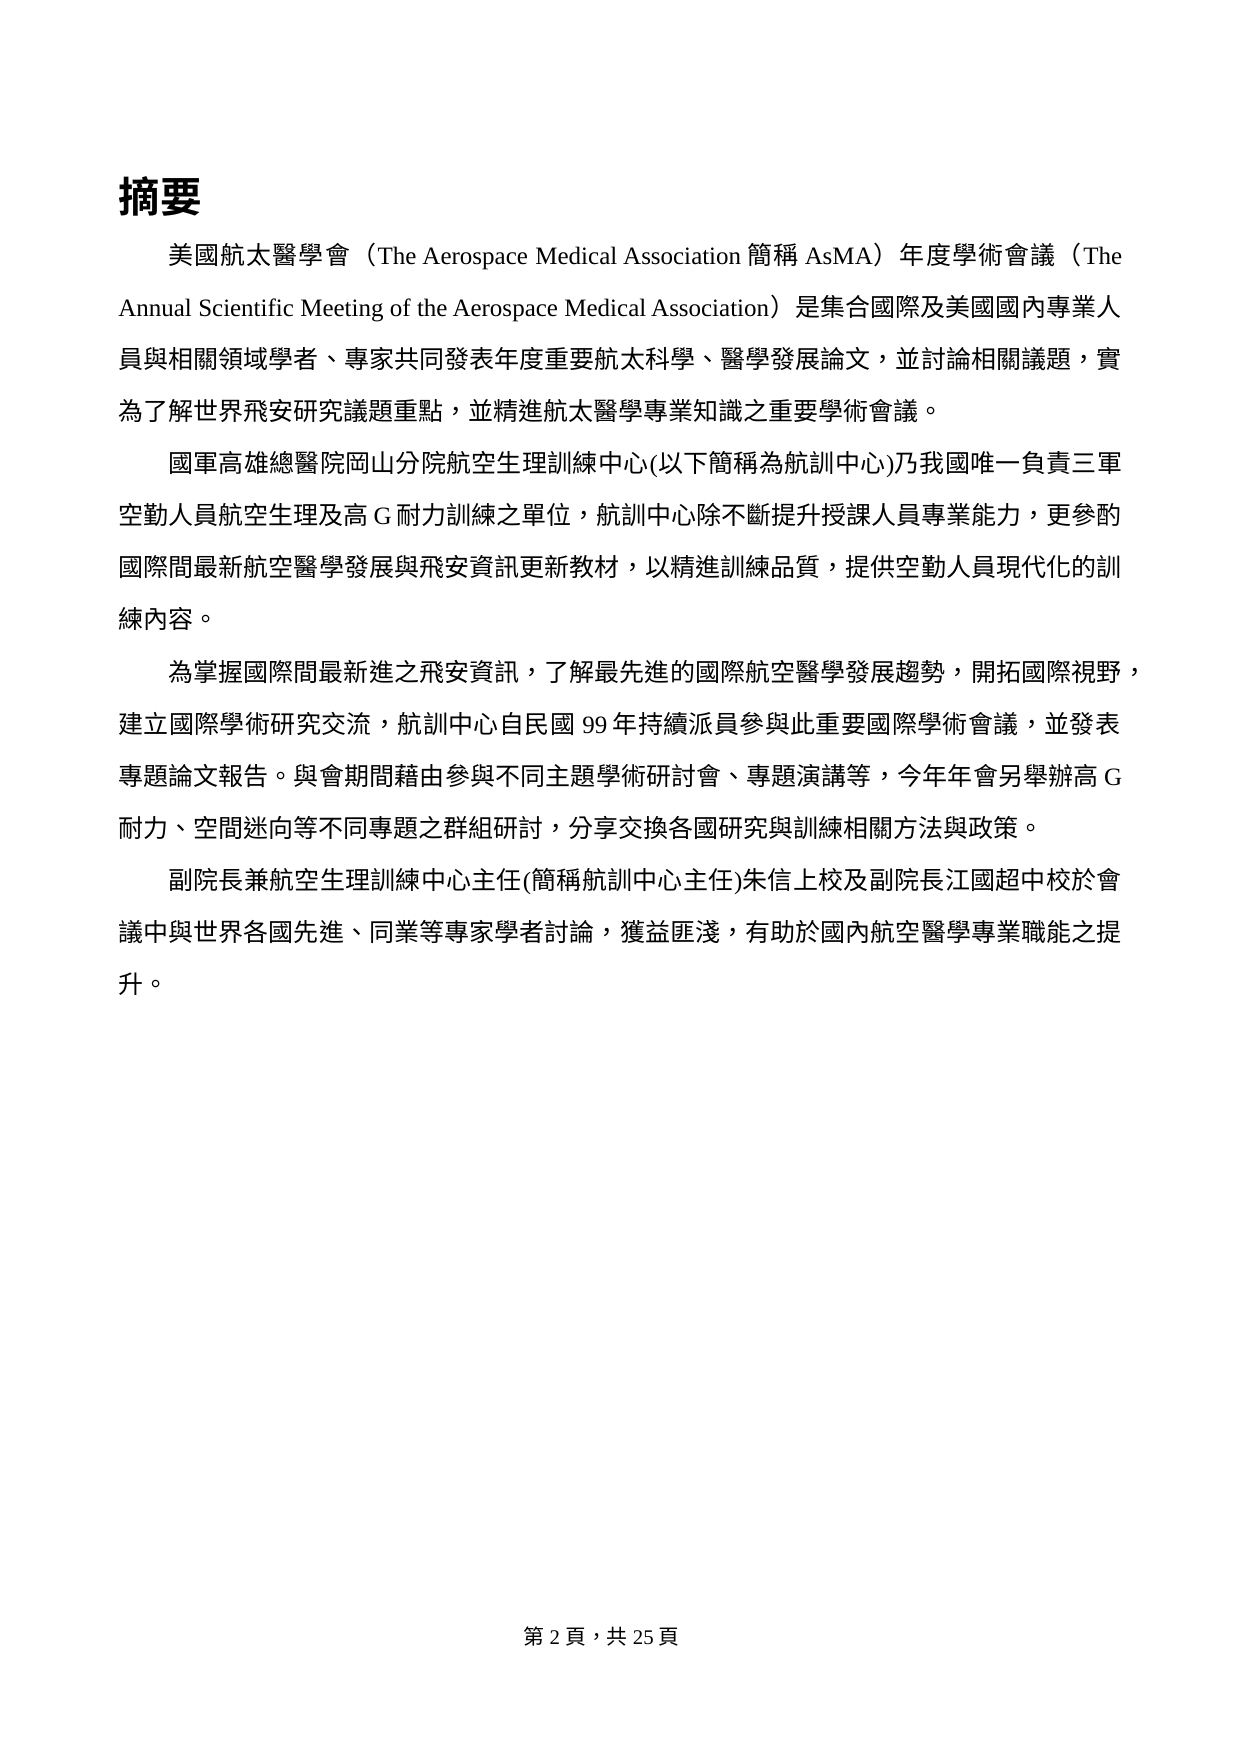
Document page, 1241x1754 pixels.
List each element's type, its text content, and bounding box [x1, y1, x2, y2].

text 副院長兼航空生理訓練中心主任(簡稱航訓中心主任)朱信上校及副院長江國超中校於會議中與世界各國先進、同業等專家學者討論，獲益匪淺，有助於國內航空醫學專業職能之提升。 [118, 848, 1122, 1004]
text 國軍高雄總醫院岡山分院航空生理訓練中心(以下簡稱為航訓中心)乃我國唯一負責三軍空勤人員航空生理及高G耐力訓練之單位，航訓中心除不斷提升授課人員專業能力，更參酌國際間最新航空醫學發展與飛安資訊更新教材，以精進訓練品質，提供空勤人員現代化的訓練內容。 [118, 431, 1122, 639]
text 摘要 [118, 171, 1122, 223]
text 美國航太醫學會（The Aerospace Medical Association簡稱AsMA）年度學術會議（The Annual Scientific Meeting of the Aerospace Medical Association）是集合國際及美國國內專業人員與相關領域學者、專家共同發表年度重要航太科學、醫學發展論文，並討論相關議題，實為了解世界飛安研究議題重點，並精進航太醫學專業知識之重要學術會議。 [118, 223, 1122, 431]
text 為掌握國際間最新進之飛安資訊，了解最先進的國際航空醫學發展趨勢，開拓國際視野，建立國際學術研究交流，航訓中心自民國99年持續派員參與此重要國際學術會議，並發表專題論文報告。與會期間藉由參與不同主題學術研討會、專題演講等，今年年會另舉辦高G耐力、空間迷向等不同專題之群組研討，分享交換各國研究與訓練相關方法與政策。 [118, 639, 1122, 848]
